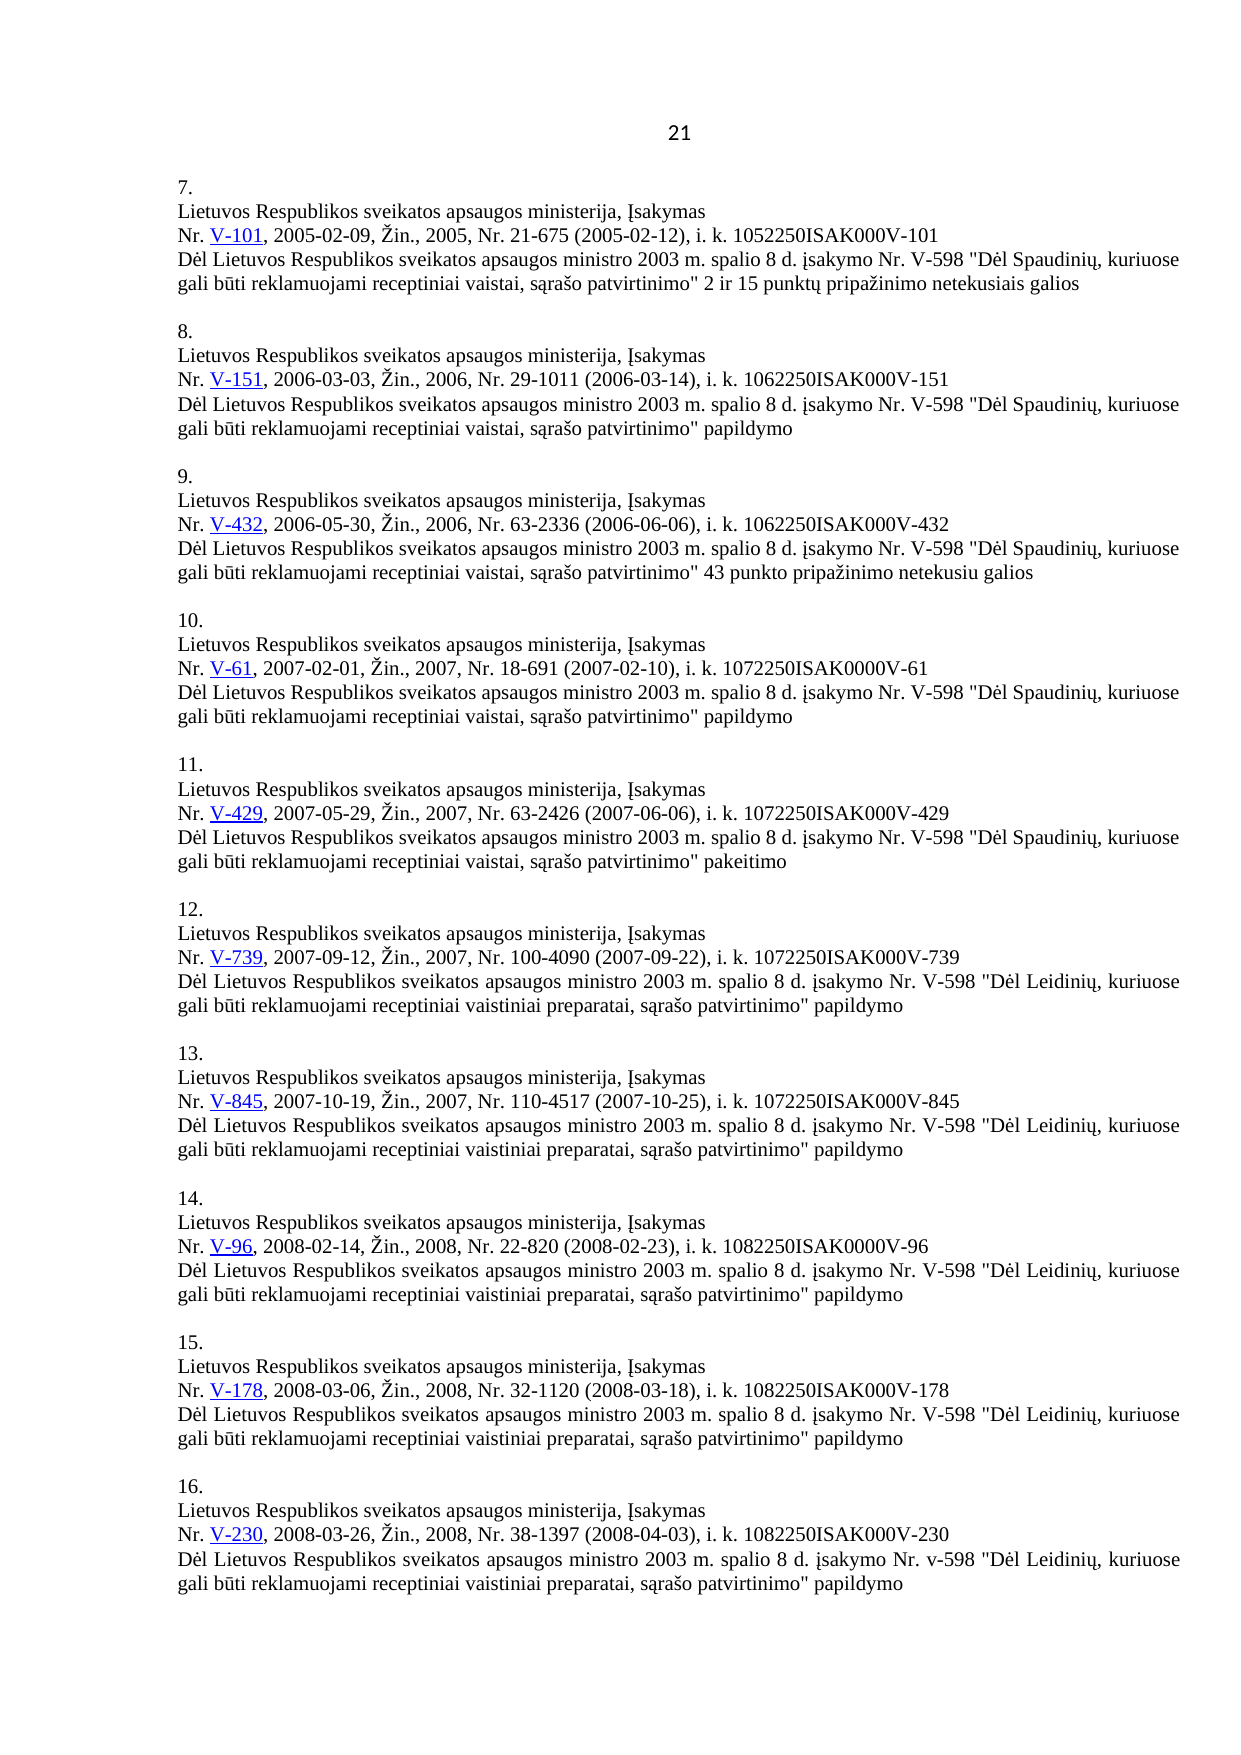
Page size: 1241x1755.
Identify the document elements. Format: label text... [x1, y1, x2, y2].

text Nr. V-61, 2007-02-01, Žin., 2007, Nr. 18-691 (2007-02-10), i. k. 1072250ISAK0000V-61 [177, 656, 1181, 680]
text Lietuvos Respublikos sveikatos apsaugos ministerija, Įsakymas [177, 1065, 1181, 1089]
text Nr. V-432, 2006-05-30, Žin., 2006, Nr. 63-2336 (2006-06-06), i. k. 1062250ISAK000V-432 [177, 512, 1181, 536]
text Nr. V-101, 2005-02-09, Žin., 2005, Nr. 21-675 (2005-02-12), i. k. 1052250ISAK000V-101 [177, 223, 1181, 247]
text Dėl Lietuvos Respublikos sveikatos apsaugos ministro 2003 m. spalio 8 d. įsakymo Nr. v-598 "Dėl Leidinių, kuriuose gali būti reklamuojami receptiniai vaistiniai preparatai, sąrašo patvirtinimo" papildymo [177, 1546, 1181, 1594]
text Dėl Lietuvos Respublikos sveikatos apsaugos ministro 2003 m. spalio 8 d. įsakymo Nr. V-598 "Dėl Spaudinių, kuriuose gali būti reklamuojami receptiniai vaistai, sąrašo patvirtinimo" pakeitimo [177, 824, 1181, 873]
text Lietuvos Respublikos sveikatos apsaugos ministerija, Įsakymas [177, 343, 1181, 367]
text Lietuvos Respublikos sveikatos apsaugos ministerija, Įsakymas [177, 488, 1181, 512]
text Dėl Lietuvos Respublikos sveikatos apsaugos ministro 2003 m. spalio 8 d. įsakymo Nr. V-598 "Dėl Spaudinių, kuriuose gali būti reklamuojami receptiniai vaistai, sąrašo patvirtinimo" papildymo [177, 680, 1181, 728]
text 12. [177, 897, 1181, 921]
text Dėl Lietuvos Respublikos sveikatos apsaugos ministro 2003 m. spalio 8 d. įsakymo Nr. V-598 "Dėl Spaudinių, kuriuose gali būti reklamuojami receptiniai vaistai, sąrašo patvirtinimo" 2 ir 15 punktų pripažinimo netekusiais galios [177, 247, 1181, 295]
text Lietuvos Respublikos sveikatos apsaugos ministerija, Įsakymas [177, 921, 1181, 945]
text Dėl Lietuvos Respublikos sveikatos apsaugos ministro 2003 m. spalio 8 d. įsakymo Nr. V-598 "Dėl Leidinių, kuriuose gali būti reklamuojami receptiniai vaistiniai preparatai, sąrašo patvirtinimo" papildymo [177, 1402, 1181, 1450]
text Lietuvos Respublikos sveikatos apsaugos ministerija, Įsakymas [177, 776, 1181, 801]
text 8. [177, 319, 1181, 343]
text Lietuvos Respublikos sveikatos apsaugos ministerija, Įsakymas [177, 1498, 1181, 1522]
text 10. [177, 608, 1181, 632]
text 13. [177, 1041, 1181, 1065]
text Lietuvos Respublikos sveikatos apsaugos ministerija, Įsakymas [177, 1354, 1181, 1378]
text 7. [177, 175, 1181, 199]
text Lietuvos Respublikos sveikatos apsaugos ministerija, Įsakymas [177, 1209, 1181, 1234]
text Lietuvos Respublikos sveikatos apsaugos ministerija, Įsakymas [177, 199, 1181, 223]
text Dėl Lietuvos Respublikos sveikatos apsaugos ministro 2003 m. spalio 8 d. įsakymo Nr. V-598 "Dėl Spaudinių, kuriuose gali būti reklamuojami receptiniai vaistai, sąrašo patvirtinimo" papildymo [177, 391, 1181, 439]
text Nr. V-429, 2007-05-29, Žin., 2007, Nr. 63-2426 (2007-06-06), i. k. 1072250ISAK000V-429 [177, 801, 1181, 824]
text Nr. V-96, 2008-02-14, Žin., 2008, Nr. 22-820 (2008-02-23), i. k. 1082250ISAK0000V-96 [177, 1234, 1181, 1258]
text Nr. V-739, 2007-09-12, Žin., 2007, Nr. 100-4090 (2007-09-22), i. k. 1072250ISAK000V-739 [177, 945, 1181, 969]
text Dėl Lietuvos Respublikos sveikatos apsaugos ministro 2003 m. spalio 8 d. įsakymo Nr. V-598 "Dėl Spaudinių, kuriuose gali būti reklamuojami receptiniai vaistai, sąrašo patvirtinimo" 43 punkto pripažinimo netekusiu galios [177, 536, 1181, 584]
text Nr. V-178, 2008-03-06, Žin., 2008, Nr. 32-1120 (2008-03-18), i. k. 1082250ISAK000V-178 [177, 1378, 1181, 1402]
text Nr. V-151, 2006-03-03, Žin., 2006, Nr. 29-1011 (2006-03-14), i. k. 1062250ISAK000V-151 [177, 367, 1181, 391]
text 16. [177, 1474, 1181, 1498]
text Lietuvos Respublikos sveikatos apsaugos ministerija, Įsakymas [177, 632, 1181, 656]
text Nr. V-845, 2007-10-19, Žin., 2007, Nr. 110-4517 (2007-10-25), i. k. 1072250ISAK000V-845 [177, 1089, 1181, 1113]
text Dėl Lietuvos Respublikos sveikatos apsaugos ministro 2003 m. spalio 8 d. įsakymo Nr. V-598 "Dėl Leidinių, kuriuose gali būti reklamuojami receptiniai vaistiniai preparatai, sąrašo patvirtinimo" papildymo [177, 1113, 1181, 1161]
text 15. [177, 1330, 1181, 1354]
text Dėl Lietuvos Respublikos sveikatos apsaugos ministro 2003 m. spalio 8 d. įsakymo Nr. V-598 "Dėl Leidinių, kuriuose gali būti reklamuojami receptiniai vaistiniai preparatai, sąrašo patvirtinimo" papildymo [177, 1258, 1181, 1306]
text 11. [177, 752, 1181, 776]
text 9. [177, 464, 1181, 488]
text Dėl Lietuvos Respublikos sveikatos apsaugos ministro 2003 m. spalio 8 d. įsakymo Nr. V-598 "Dėl Leidinių, kuriuose gali būti reklamuojami receptiniai vaistiniai preparatai, sąrašo patvirtinimo" papildymo [177, 969, 1181, 1017]
text Nr. V-230, 2008-03-26, Žin., 2008, Nr. 38-1397 (2008-04-03), i. k. 1082250ISAK000V-230 [177, 1522, 1181, 1546]
text 14. [177, 1186, 1181, 1209]
